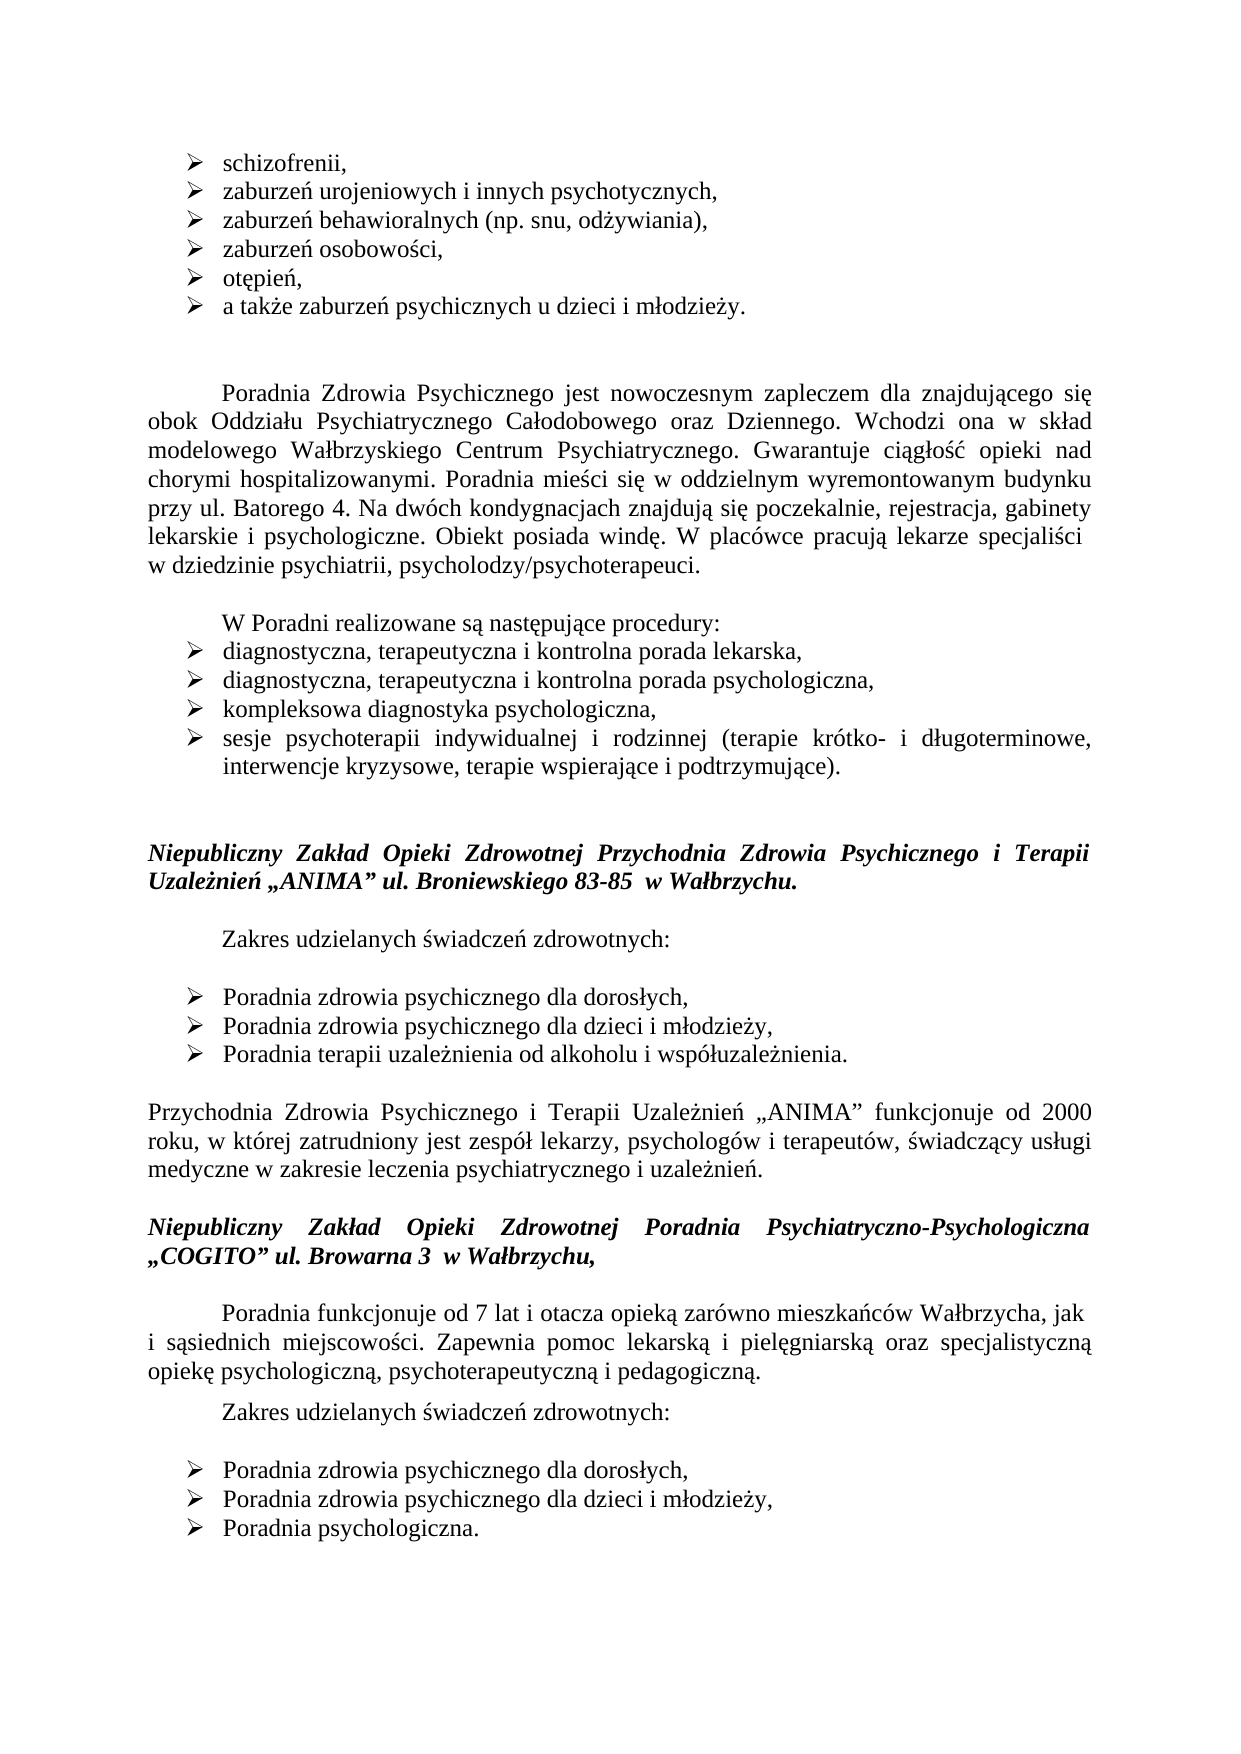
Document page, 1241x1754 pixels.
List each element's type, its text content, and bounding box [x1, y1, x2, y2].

list zaburzeń osobowości, [185, 234, 1093, 263]
list Poradnia psychologiczna. [185, 1513, 1093, 1542]
list Poradnia terapii uzależnienia od alkoholu i współuzależnienia. [185, 1039, 1093, 1068]
text Niepubliczny Zakład Opieki Zdrowotnej Poradnia Psychiatryczno-Psychologiczna „COGITO” ul. Browarna 3 w Wałbrzychu, [148, 1212, 1093, 1269]
list zaburzeń behawioralnych (np. snu, odżywiania), [185, 205, 1093, 234]
text Zakres udzielanych świadczeń zdrowotnych: [148, 924, 1093, 953]
list schizofrenii, [185, 148, 1093, 176]
text Niepubliczny Zakład Opieki Zdrowotnej Przychodnia Zdrowia Psychicznego i Terapii Uzależnień „ANIMA” ul. Broniewskiego 83-85 w Wałbrzychu. [148, 838, 1093, 895]
text Poradnia funkcjonuje od 7 lat i otacza opieką zarówno mieszkańców Wałbrzycha, jak i sąsiednich miejscowości. Zapewnia pomoc lekarską i pielęgniarską oraz specjalistyczną opiekę psychologiczną, psychoterapeutyczną i pedagogiczną. [148, 1298, 1093, 1384]
list Poradnia zdrowia psychicznego dla dorosłych, [185, 982, 1093, 1011]
list zaburzeń urojeniowych i innych psychotycznych, [185, 176, 1093, 205]
list a także zaburzeń psychicznych u dzieci i młodzieży. [185, 291, 1093, 320]
text Przychodnia Zdrowia Psychicznego i Terapii Uzależnień „ANIMA” funkcjonuje od 2000 roku, w której zatrudniony jest zespół lekarzy, psychologów i terapeutów, świadczący usługi medyczne w zakresie leczenia psychiatrycznego i uzależnień. [148, 1097, 1093, 1183]
list Poradnia zdrowia psychicznego dla dorosłych, [185, 1455, 1093, 1484]
text W Poradni realizowane są następujące procedury: [148, 608, 1093, 636]
text Poradnia Zdrowia Psychicznego jest nowoczesnym zapleczem dla znajdującego się obok Oddziału Psychiatrycznego Całodobowego oraz Dziennego. Wchodzi ona w skład modelowego Wałbrzyskiego Centrum Psychiatrycznego. Gwarantuje ciągłość opieki nad chorymi hospitalizowanymi. Poradnia mieści się w oddzielnym wyremontowanym budynku przy ul. Batorego 4. Na dwóch kondygnacjach znajdują się poczekalnie, rejestracja, gabinety lekarskie i psychologiczne. Obiekt posiada windę. W placówce pracują lekarze specjaliści w dziedzinie psychiatrii, psycholodzy/psychoterapeuci. [148, 378, 1093, 579]
list diagnostyczna, terapeutyczna i kontrolna porada psychologiczna, [185, 665, 1093, 694]
list diagnostyczna, terapeutyczna i kontrolna porada lekarska, [185, 636, 1093, 665]
list otępień, [185, 263, 1093, 291]
text Zakres udzielanych świadczeń zdrowotnych: [148, 1397, 1093, 1426]
list Poradnia zdrowia psychicznego dla dzieci i młodzieży, [185, 1484, 1093, 1513]
list sesje psychoterapii indywidualnej i rodzinnej (terapie krótko- i długoterminowe, interwencje kryzysowe, terapie wspierające i podtrzymujące). [185, 723, 1093, 780]
list Poradnia zdrowia psychicznego dla dzieci i młodzieży, [185, 1011, 1093, 1039]
list kompleksowa diagnostyka psychologiczna, [185, 694, 1093, 723]
